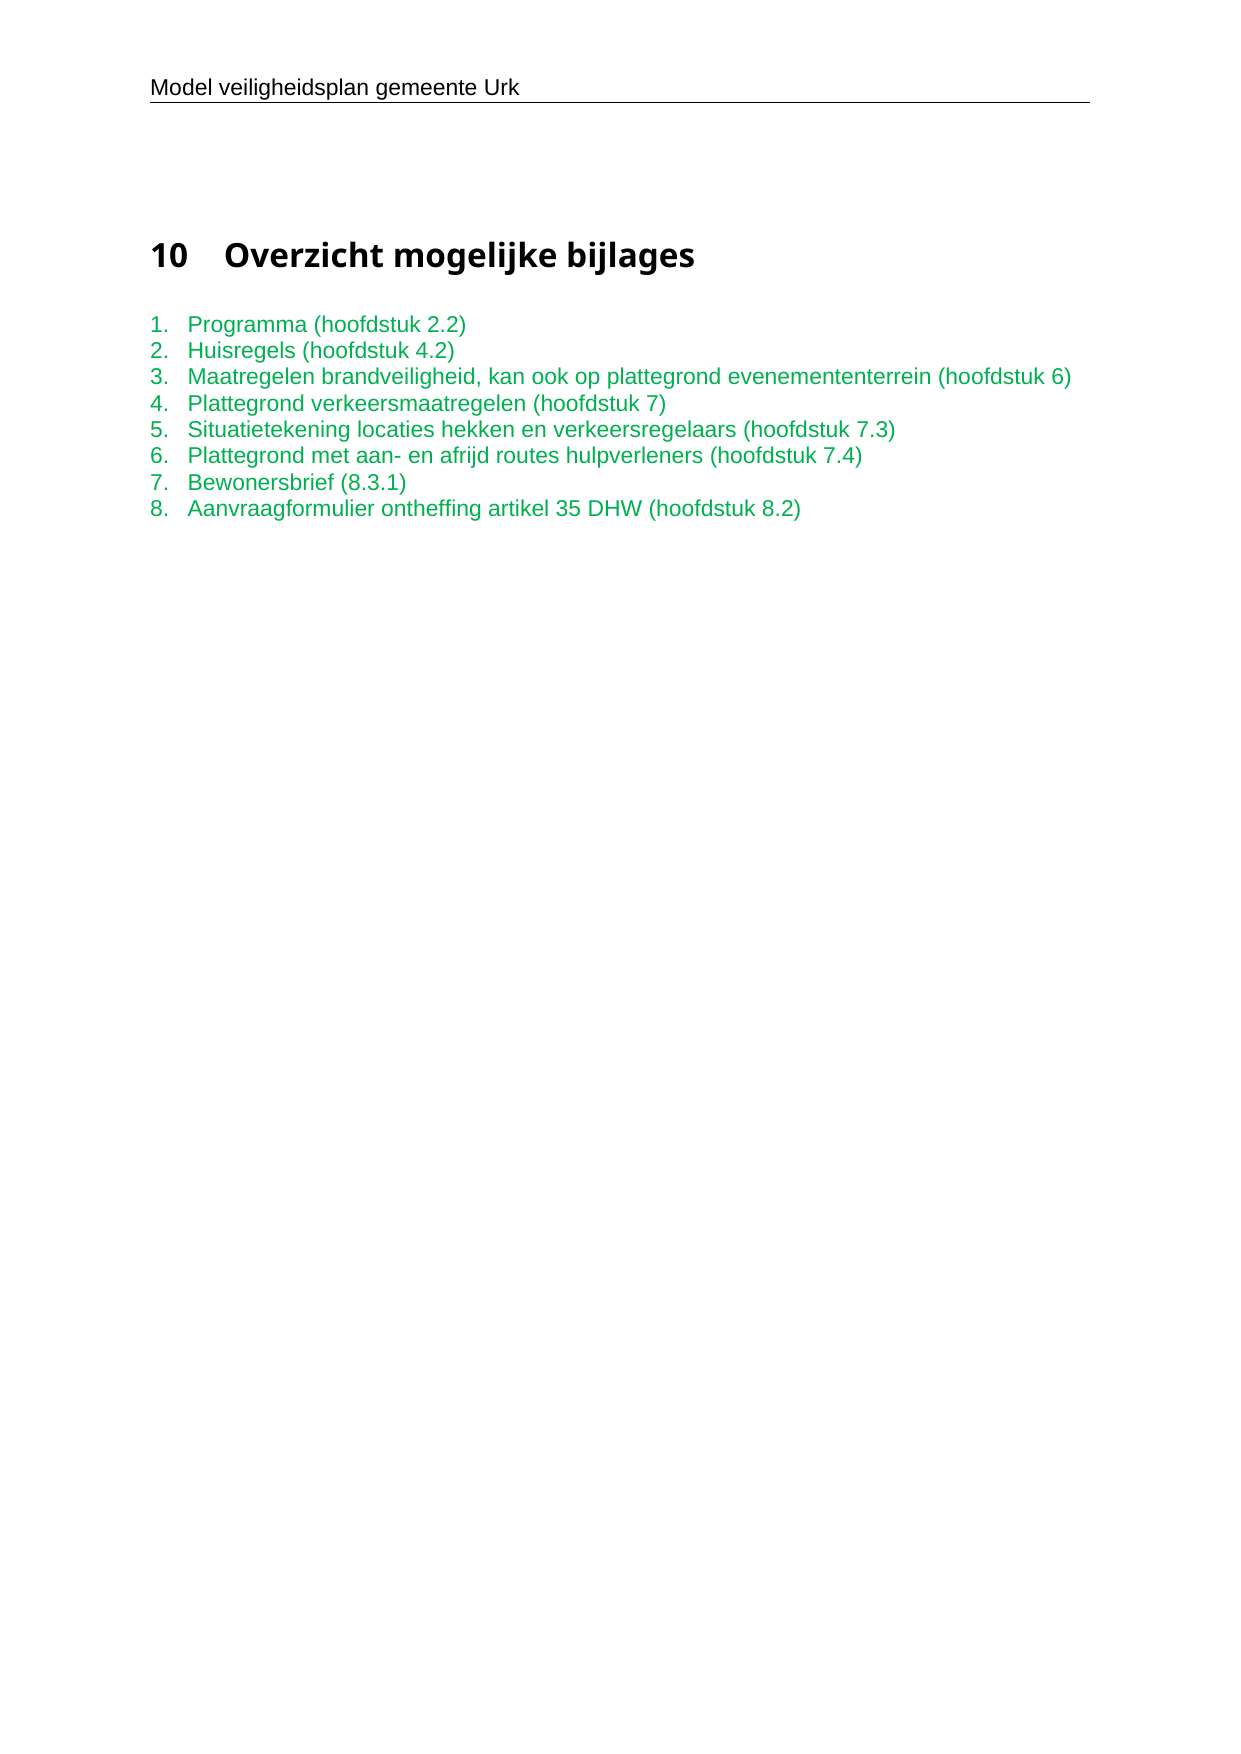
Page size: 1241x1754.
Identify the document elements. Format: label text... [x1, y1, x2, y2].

list Aanvraagformulier ontheffing artikel 35 DHW (hoofdstuk 8.2) [150, 495, 1090, 521]
list Plattegrond verkeersmaatregelen (hoofdstuk 7) [150, 389, 1090, 416]
list Huisregels (hoofdstuk 4.2) [150, 337, 1090, 363]
list Plattegrond met aan- en afrijd routes hulpverleners (hoofdstuk 7.4) [150, 442, 1090, 469]
list Situatietekening locaties hekken en verkeersregelaars (hoofdstuk 7.3) [150, 416, 1090, 442]
subtitle 10 Overzicht mogelijke bijlages [150, 232, 1090, 277]
list Bewonersbrief (8.3.1) [150, 469, 1090, 495]
list Maatregelen brandveiligheid, kan ook op plattegrond evenemententerrein (hoofdstuk 6) [150, 363, 1090, 389]
list Programma (hoofdstuk 2.2) [150, 311, 1090, 337]
